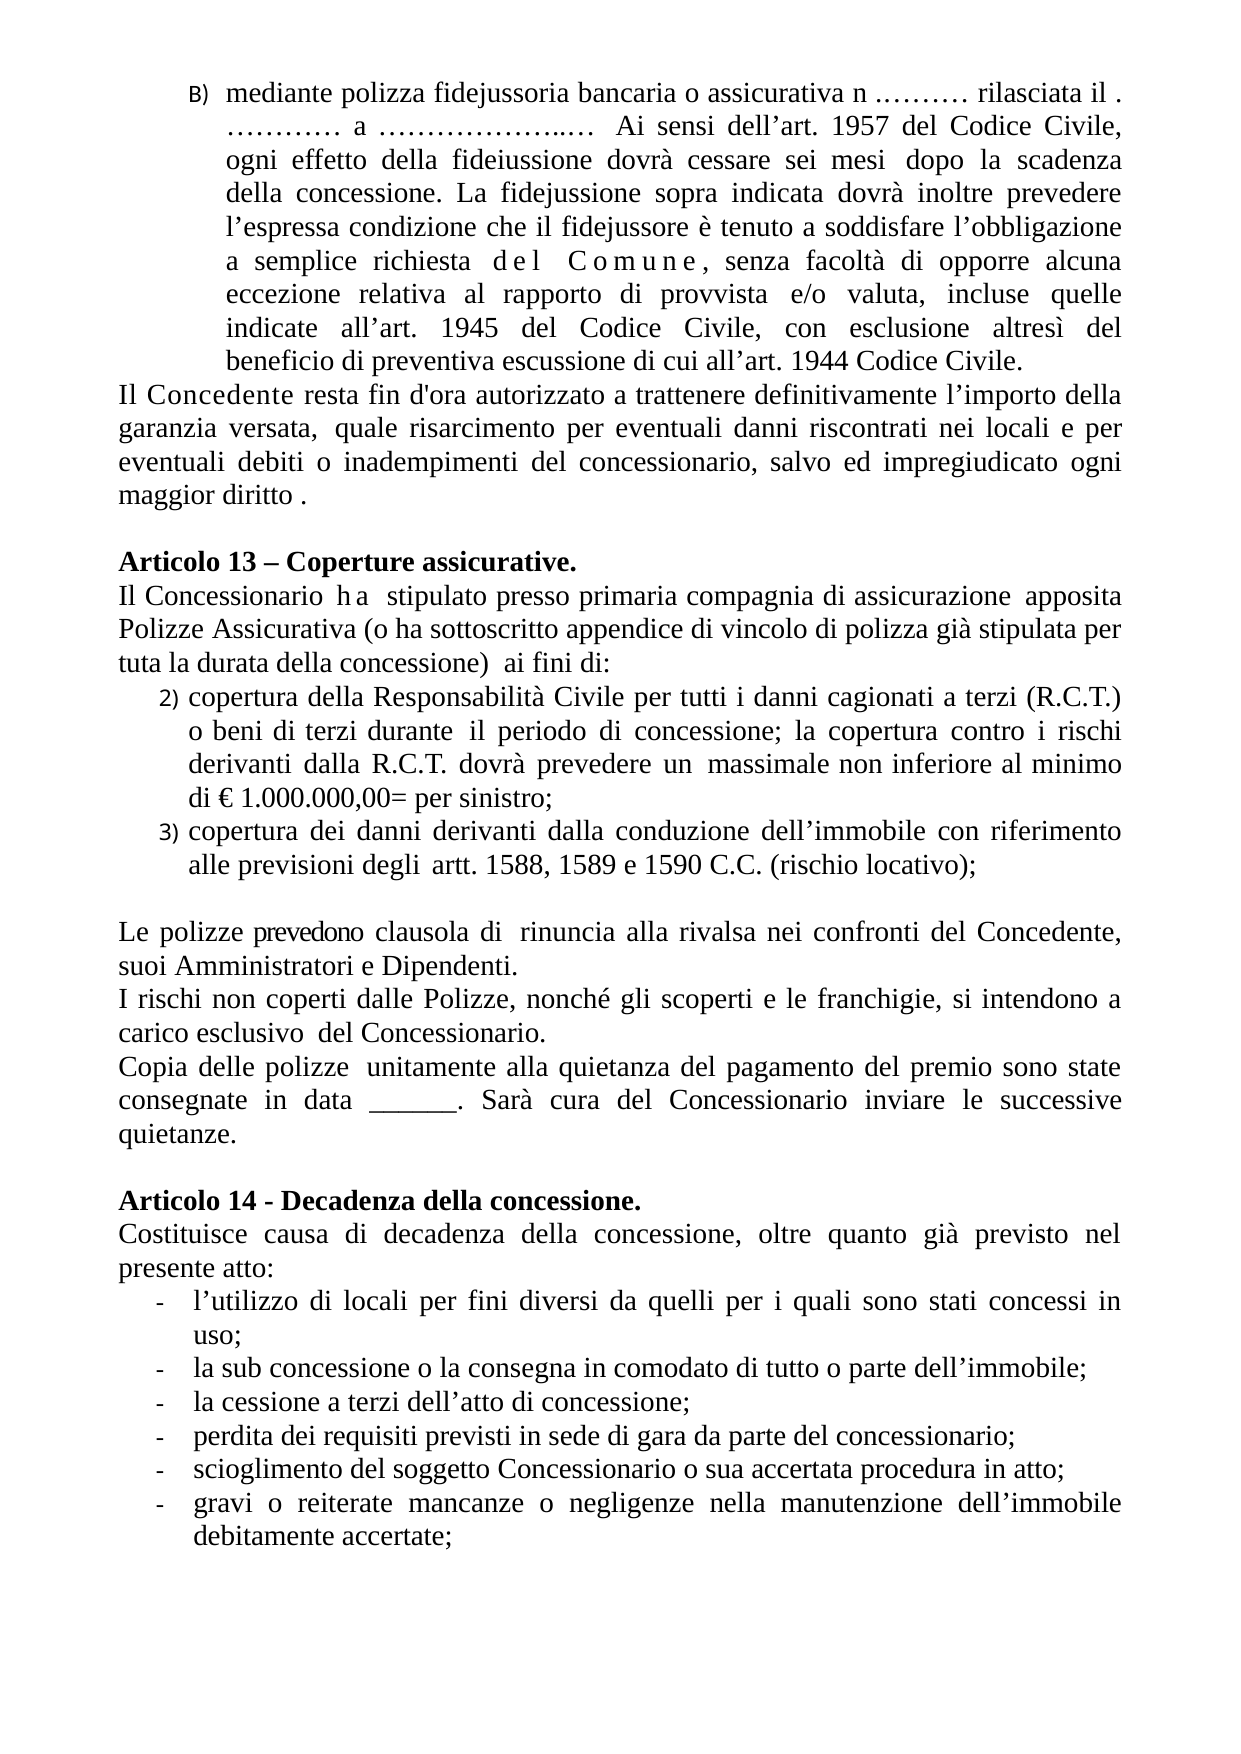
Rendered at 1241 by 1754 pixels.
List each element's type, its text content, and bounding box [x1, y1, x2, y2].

text Copia delle polizze unitamente alla quietanza del pagamento del premio sono state consegnate in data ______. Sarà cura del Concessionario inviare le successive quietanze. [118, 1049, 1122, 1149]
list la sub concessione o la consegna in comodato di tutto o parte dell’immobile; [156, 1351, 1122, 1384]
list copertura dei danni derivanti dalla conduzione dell’immobile con riferimento alle previsioni degli artt. 1588, 1589 e 1590 C.C. (rischio locativo); [159, 813, 1122, 881]
list mediante polizza fidejussoria bancaria o assicurativa n .……… rilasciata il .………… a ………………..… Ai sensi dell’art. 1957 del Codice Civile, ogni effetto della fideiussione dovrà cessare sei mesi dopo la scadenza della concessione. La fidejussione sopra indicata dovrà inoltre prevedere l’espressa condizione che il fidejussore è tenuto a soddisfare l’obbligazione a semplice richiesta del Comune, senza facoltà di opporre alcuna eccezione relativa al rapporto di provvista e/o valuta, incluse quelle indicate all’art. 1945 del Codice Civile, con esclusione altresì del beneficio di preventiva escussione di cui all’art. 1944 Codice Civile. [188, 75, 1122, 377]
text Costituisce causa di decadenza della concessione, oltre quanto già previsto nel presente atto: [118, 1216, 1122, 1283]
list l’utilizzo di locali per fini diversi da quelli per i quali sono stati concessi in uso; [156, 1283, 1122, 1351]
text I rischi non coperti dalle Polizze, nonché gli scoperti e le franchigie, si intendono a carico esclusivo del Concessionario. [118, 982, 1122, 1049]
text Le polizze prevedono clausola di rinuncia alla rivalsa nei confronti del Concedente, suoi Amministratori e Dipendenti. [118, 914, 1122, 982]
text Il Concedente resta fin d'ora autorizzato a trattenere definitivamente l’importo della garanzia versata, quale risarcimento per eventuali danni riscontrati nei locali e per eventuali debiti o inadempimenti del concessionario, salvo ed impregiudicato ogni maggior diritto . [118, 377, 1122, 511]
text Articolo 13 – Coperture assicurative. [118, 544, 1122, 578]
list gravi o reiterate mancanze o negligenze nella manutenzione dell’immobile debitamente accertate; [156, 1485, 1122, 1552]
list la cessione a terzi dell’atto di concessione; [156, 1384, 1122, 1418]
text Il Concessionario ha stipulato presso primaria compagnia di assicurazione apposita Polizze Assicurativa (o ha sottoscritto appendice di vincolo di polizza già stipulata per tuta la durata della concessione) ai fini di: [118, 578, 1122, 679]
list scioglimento del soggetto Concessionario o sua accertata procedura in atto; [156, 1451, 1122, 1485]
list perdita dei requisiti previsti in sede di gara da parte del concessionario; [156, 1418, 1122, 1451]
list copertura della Responsabilità Civile per tutti i danni cagionati a terzi (R.C.T.) o beni di terzi durante il periodo di concessione; la copertura contro i rischi derivanti dalla R.C.T. dovrà prevedere un massimale non inferiore al minimo di € 1.000.000,00= per sinistro; [159, 679, 1122, 813]
text Articolo 14 - Decadenza della concessione. [118, 1183, 1122, 1216]
